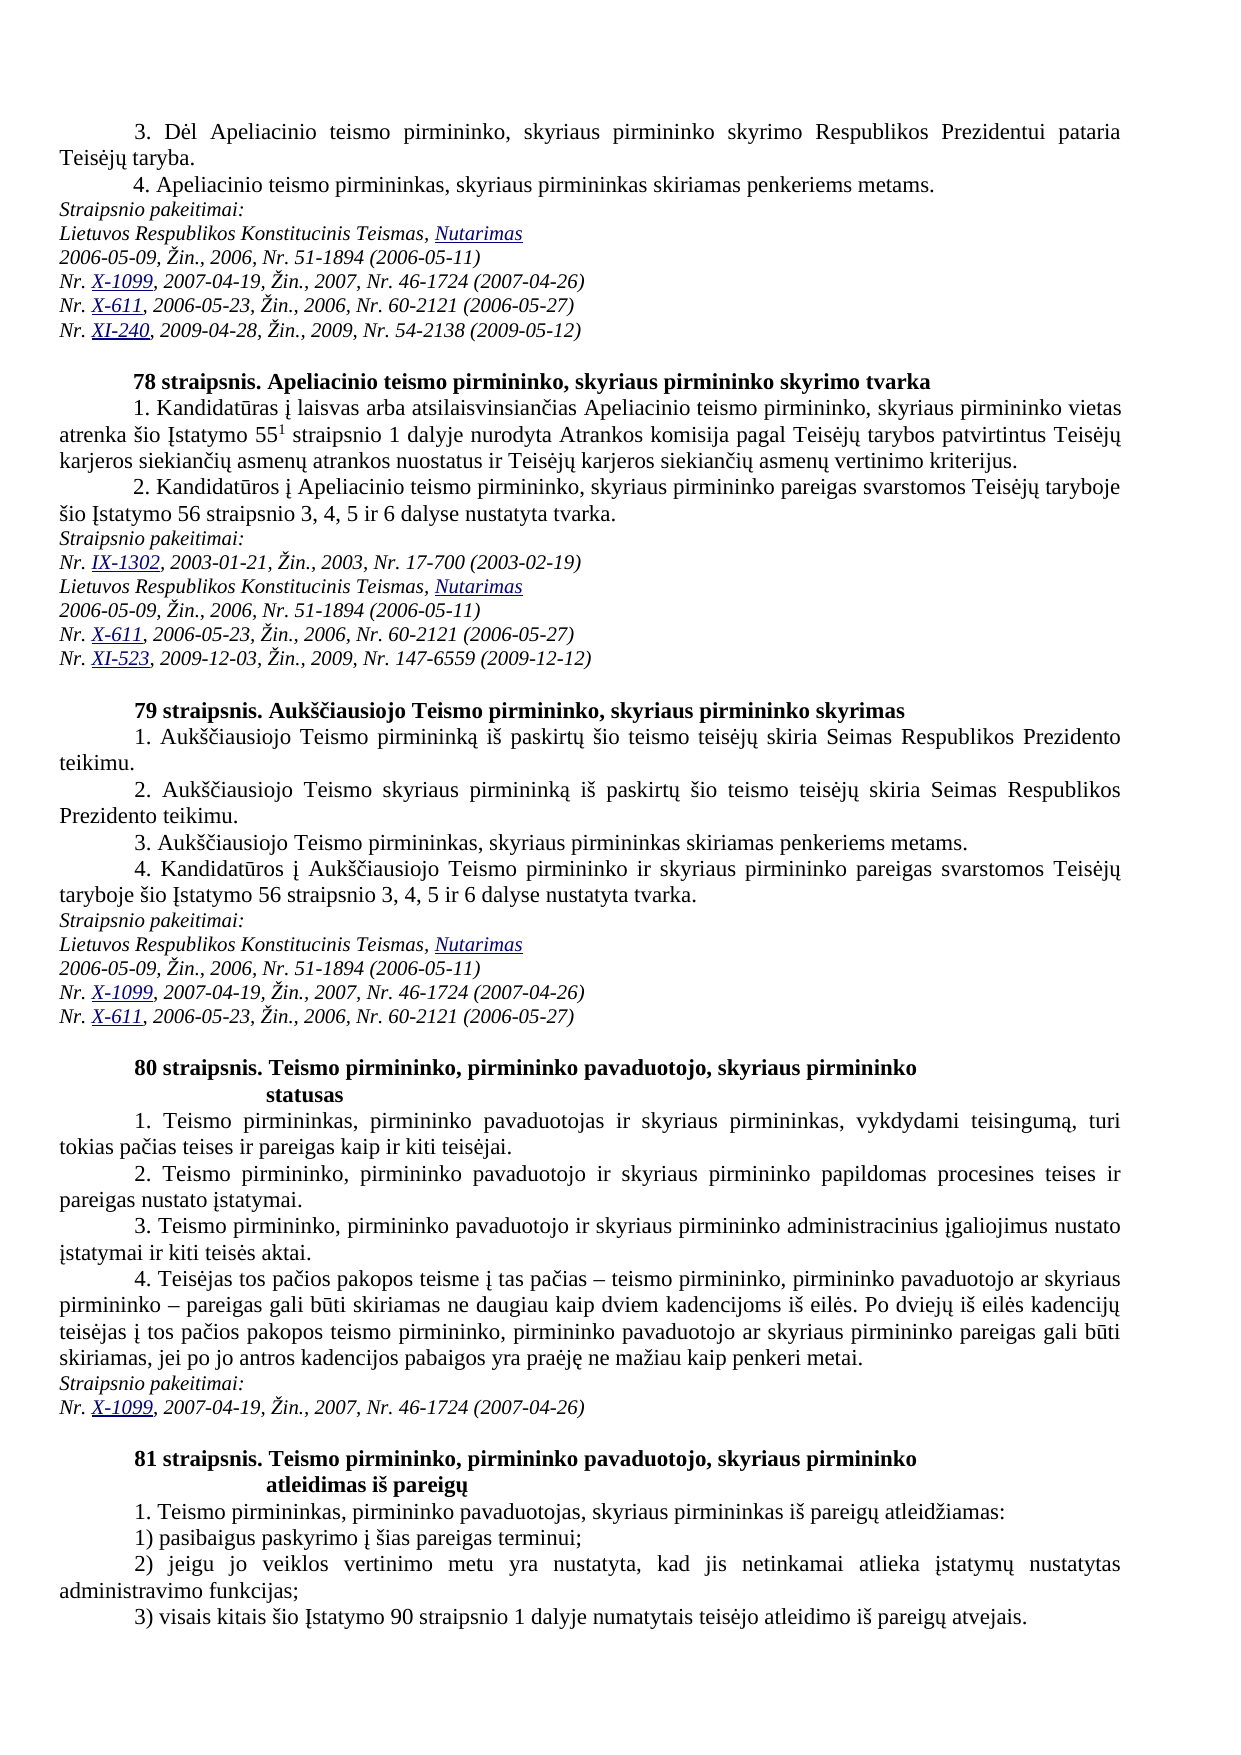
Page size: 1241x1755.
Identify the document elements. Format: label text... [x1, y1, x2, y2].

text 1. Kandidatūras į laisvas arba atsilaisvinsiančias Apeliacinio teismo pirmininko, skyriaus pirmininko vietas atrenka šio Įstatymo 551 straipsnio 1 dalyje nurodyta Atrankos komisija pagal Teisėjų tarybos patvirtintus Teisėjų karjeros siekiančių asmenų atrankos nuostatus ir Teisėjų karjeros siekiančių asmenų vertinimo kriterijus. [59, 394, 1122, 473]
text 80 straipsnis. Teismo pirmininko, pirmininko pavaduotojo, skyriaus pirmininko [134, 1054, 1122, 1081]
text Straipsnio pakeitimai: [59, 526, 1122, 550]
text 3) visais kitais šio Įstatymo 90 straipsnio 1 dalyje numatytais teisėjo atleidimo iš pareigų atvejais. [59, 1603, 1122, 1629]
text 4. Apeliacinio teismo pirmininkas, skyriaus pirmininkas skiriamas penkeriems metams. [59, 171, 1122, 197]
text Nr. XI-523, 2009-12-03, Žin., 2009, Nr. 147-6559 (2009-12-12) [59, 646, 1122, 670]
text 1. Teismo pirmininkas, pirmininko pavaduotojas ir skyriaus pirmininkas, vykdydami teisingumą, turi tokias pačias teises ir pareigas kaip ir kiti teisėjai. [59, 1107, 1122, 1160]
text 3. Teismo pirmininko, pirmininko pavaduotojo ir skyriaus pirmininko administracinius įgaliojimus nustato įstatymai ir kiti teisės aktai. [59, 1212, 1122, 1265]
text 79 straipsnis. Aukščiausiojo Teismo pirmininko, skyriaus pirmininko skyrimas [134, 697, 1122, 723]
text 3. Dėl Apeliacinio teismo pirmininko, skyriaus pirmininko skyrimo Respublikos Prezidentui pataria Teisėjų taryba. [59, 118, 1122, 171]
text 2006-05-09, Žin., 2006, Nr. 51-1894 (2006-05-11) [59, 956, 1122, 980]
text 81 straipsnis. Teismo pirmininko, pirmininko pavaduotojo, skyriaus pirmininko [134, 1445, 1122, 1471]
text 78 straipsnis. Apeliacinio teismo pirmininko, skyriaus pirmininko skyrimo tvarka [59, 368, 1122, 394]
text Nr. X-1099, 2007-04-19, Žin., 2007, Nr. 46-1724 (2007-04-26) [59, 1394, 1122, 1419]
text Straipsnio pakeitimai: [59, 908, 1122, 932]
text Straipsnio pakeitimai: [59, 197, 1122, 221]
text 2006-05-09, Žin., 2006, Nr. 51-1894 (2006-05-11) [59, 245, 1122, 269]
text 2. Aukščiausiojo Teismo skyriaus pirmininką iš paskirtų šio teismo teisėjų skiria Seimas Respublikos Prezidento teikimu. [59, 776, 1122, 828]
text 4. Teisėjas tos pačios pakopos teisme į tas pačias – teismo pirmininko, pirmininko pavaduotojo ar skyriaus pirmininko – pareigas gali būti skiriamas ne daugiau kaip dviem kadencijoms iš eilės. Po dviejų iš eilės kadencijų teisėjas į tos pačios pakopos teismo pirmininko, pirmininko pavaduotojo ar skyriaus pirmininko pareigas gali būti skiriamas, jei po jo antros kadencijos pabaigos yra praėję ne mažiau kaip penkeri metai. [59, 1265, 1122, 1371]
text Lietuvos Respublikos Konstitucinis Teismas, Nutarimas [59, 574, 1122, 598]
text Nr. XI-240, 2009-04-28, Žin., 2009, Nr. 54-2138 (2009-05-12) [59, 317, 1122, 342]
text Lietuvos Respublikos Konstitucinis Teismas, Nutarimas [59, 932, 1122, 956]
text Nr. X-611, 2006-05-23, Žin., 2006, Nr. 60-2121 (2006-05-27) [59, 622, 1122, 646]
text Nr. IX-1302, 2003-01-21, Žin., 2003, Nr. 17-700 (2003-02-19) [59, 550, 1122, 574]
text 1. Teismo pirmininkas, pirmininko pavaduotojas, skyriaus pirmininkas iš pareigų atleidžiamas: [59, 1498, 1122, 1524]
text 4. Kandidatūros į Aukščiausiojo Teismo pirmininko ir skyriaus pirmininko pareigas svarstomos Teisėjų taryboje šio Įstatymo 56 straipsnio 3, 4, 5 ir 6 dalyse nustatyta tvarka. [59, 855, 1122, 908]
text statusas [266, 1081, 1122, 1107]
text atleidimas iš pareigų [266, 1471, 1122, 1498]
text 1) pasibaigus paskyrimo į šias pareigas terminui; [59, 1524, 1122, 1550]
text 1. Aukščiausiojo Teismo pirmininką iš paskirtų šio teismo teisėjų skiria Seimas Respublikos Prezidento teikimu. [59, 723, 1122, 776]
text 2) jeigu jo veiklos vertinimo metu yra nustatyta, kad jis netinkamai atlieka įstatymų nustatytas administravimo funkcijas; [59, 1550, 1122, 1603]
text 2. Teismo pirmininko, pirmininko pavaduotojo ir skyriaus pirmininko papildomas procesines teises ir pareigas nustato įstatymai. [59, 1160, 1122, 1212]
text 2006-05-09, Žin., 2006, Nr. 51-1894 (2006-05-11) [59, 598, 1122, 622]
text Nr. X-611, 2006-05-23, Žin., 2006, Nr. 60-2121 (2006-05-27) [59, 1004, 1122, 1028]
text Nr. X-611, 2006-05-23, Žin., 2006, Nr. 60-2121 (2006-05-27) [59, 293, 1122, 317]
text Nr. X-1099, 2007-04-19, Žin., 2007, Nr. 46-1724 (2007-04-26) [59, 980, 1122, 1004]
text Nr. X-1099, 2007-04-19, Žin., 2007, Nr. 46-1724 (2007-04-26) [59, 269, 1122, 293]
text 2. Kandidatūros į Apeliacinio teismo pirmininko, skyriaus pirmininko pareigas svarstomos Teisėjų taryboje šio Įstatymo 56 straipsnio 3, 4, 5 ir 6 dalyse nustatyta tvarka. [59, 473, 1122, 526]
text Lietuvos Respublikos Konstitucinis Teismas, Nutarimas [59, 221, 1122, 245]
text Straipsnio pakeitimai: [59, 1371, 1122, 1394]
text 3. Aukščiausiojo Teismo pirmininkas, skyriaus pirmininkas skiriamas penkeriems metams. [59, 828, 1122, 855]
